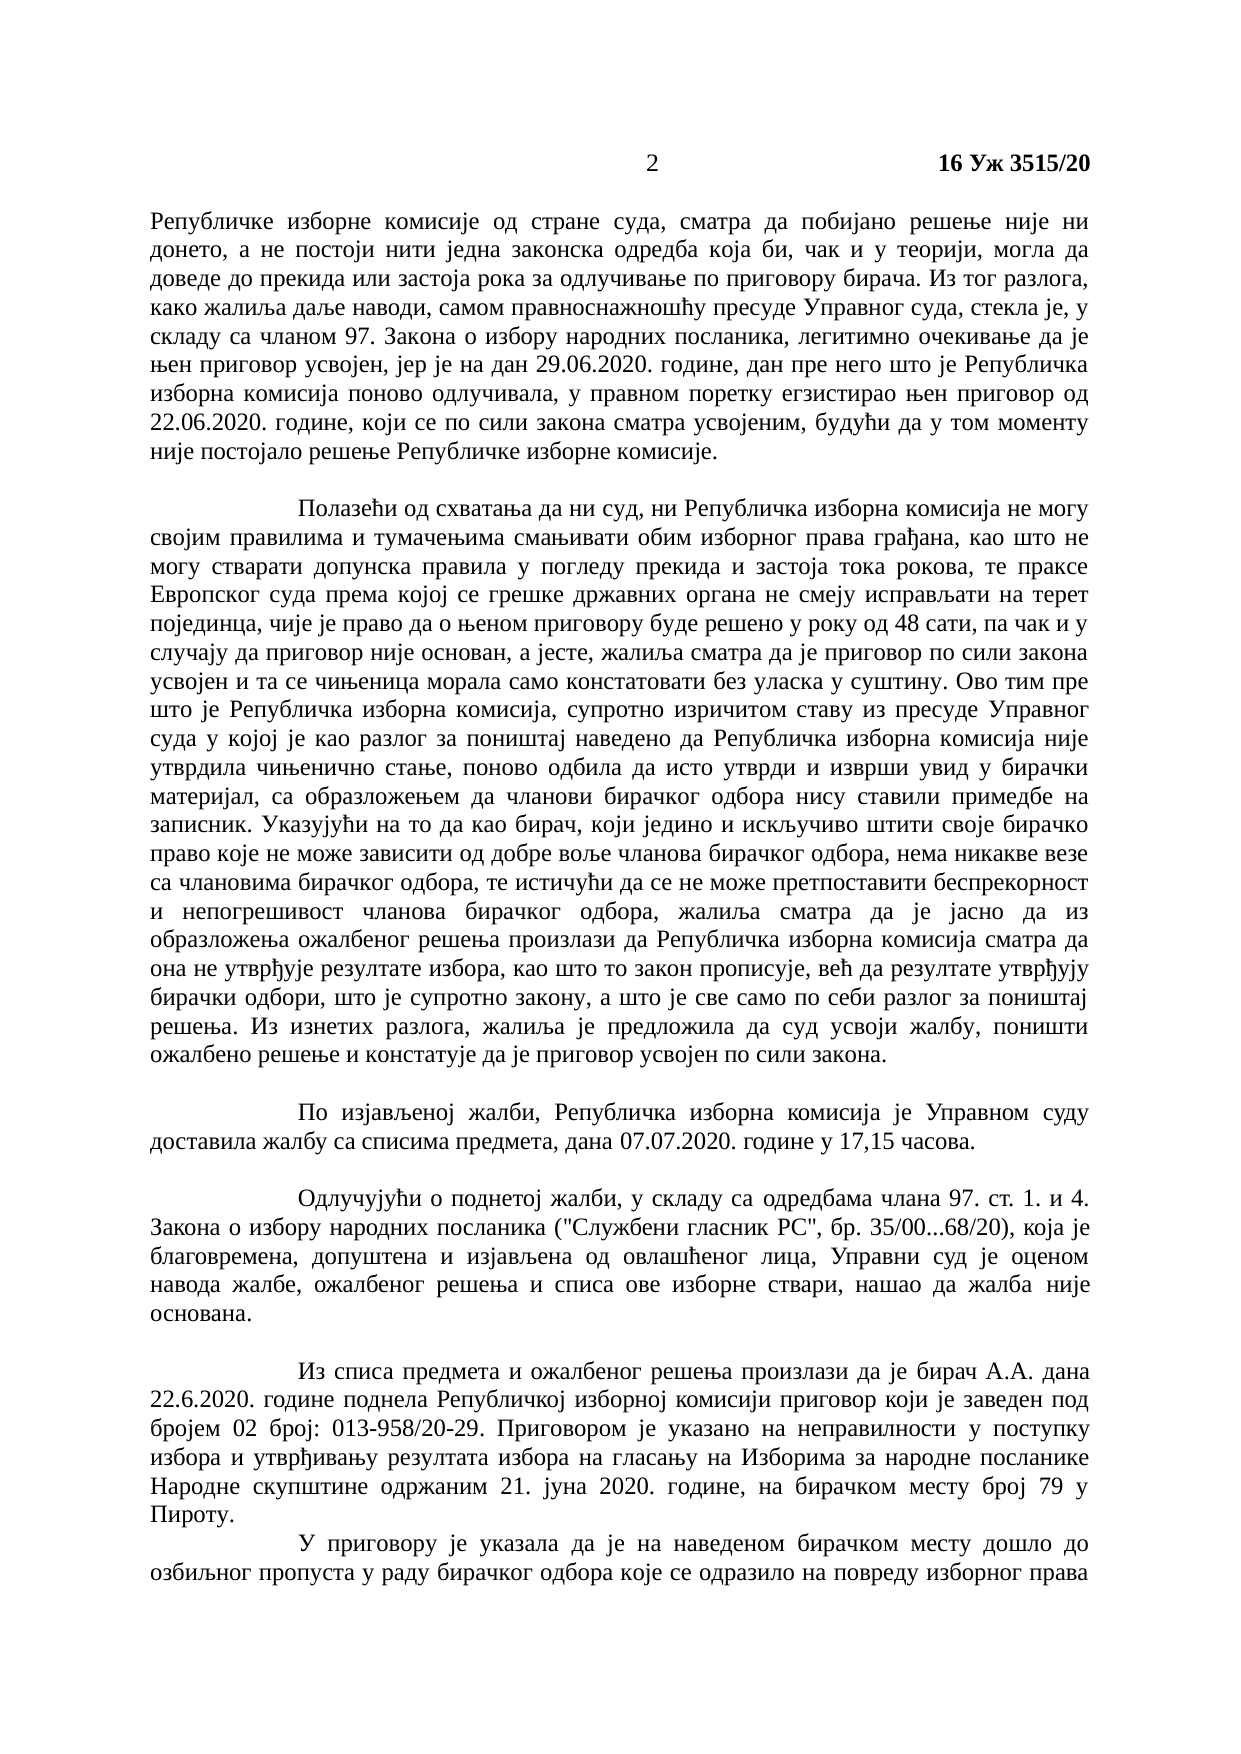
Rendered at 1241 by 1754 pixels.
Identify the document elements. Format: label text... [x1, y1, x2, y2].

text Републичке изборне комисије од стране суда, сматра да побијано решење није ни донето, а не постоји нити једна законска одредба која би, чак и у теорији, могла да доведе до прекида или застоја рока за одлучивање по приговору бирача. Из тог разлога, како жалиља даље наводи, самом правноснажношћу пресуде Управног суда, стекла је, у складу са чланом 97. Закона о избору народних посланика, легитимно очекивање да је њен приговор усвојен, јер је на дан 29.06.2020. године, дан пре него што је Републичка изборна комисија поново одлучивала, у правном поретку егзистирао њен приговор од 22.06.2020. године, који се по сили закона сматра усвојеним, будући да у том моменту није постојало решење Републичке изборне комисије. [150, 206, 1090, 464]
text Из списа предмета и ожалбеног решења произлази да је бирач A.A. дана 22.6.2020. године поднела Републичкој изборној комисији приговор који је заведен под бројем 02 број: 013-958/20-29. Приговором је указано на неправилности у поступку избора и утврђивању резултата избора на гласању на Изборима за народне посланике Народне скупштине одржаним 21. јуна 2020. године, на бирачком месту број 79 у Пироту. [150, 1356, 1090, 1528]
text Полазећи од схватања да ни суд, ни Републичка изборна комисија не могу својим правилима и тумачењима смањивати обим изборног права грађана, као што не могу стварати допунска правила у погледу прекида и застоја тока рокова, те праксе Европског суда према којој се грешке државних органа не смеју исправљати на терет појединца, чије је право да о њеном приговору буде решено у року од 48 сати, па чак и у случају да приговор није основан, а јесте, жалиља сматра да је приговор по сили закона усвојен и та се чињеница морала само констатовати без уласка у суштину. Ово тим пре што је Републичка изборна комисија, супротно изричитом ставу из пресуде Управног суда у којој је као разлог за поништај наведено да Републичка изборна комисија није утврдила чињенично стање, поново одбила да исто утврди и изврши увид у бирачки материјал, са образложењем да чланови бирачког одбора нису ставили примедбе на записник. Указујући на то да као бирач, који једино и искључиво штити своје бирачко право које не може зависити од добре воље чланова бирачког одбора, нема никакве везе са члановима бирачког одбора, те истичући да се не може претпоставити беспрекорност и непогрешивост чланова бирачког одбора, жалиља сматра да је јасно да из образложења ожалбеног решења произлази да Републичка изборна комисија сматра да она не утврђује резултате избора, као што то закон прописује, већ да резултате утврђују бирачки одбори, што је супротно закону, а што је све само по себи разлог за поништај решења. Из изнетих разлога, жалиља је предложила да суд усвоји жалбу, поништи ожалбено решење и констатује да је приговор усвојен по сили закона. [150, 493, 1090, 1068]
text У приговору је указала да је на наведеном бирачком месту дошло до озбиљног пропуста у раду бирачког одбора које се одразило на повреду изборног права [150, 1528, 1090, 1586]
text По изјављеној жалби, Републичка изборна комисија је Управном суду доставила жалбу са списима предмета, дана 07.07.2020. године у 17,15 часова. [150, 1097, 1090, 1154]
text Одлучујући о поднетој жалби, у складу са одредбама члана 97. ст. 1. и 4. Закона о избору народних посланика (''Службени гласник РС'', бр. 35/00...68/20), која је благовремена, допуштена и изјављена од овлашћеног лица, Управни суд је оценом навода жалбе, ожалбеног решења и списа ове изборне ствари, нашао да жалба није основана. [150, 1183, 1090, 1327]
